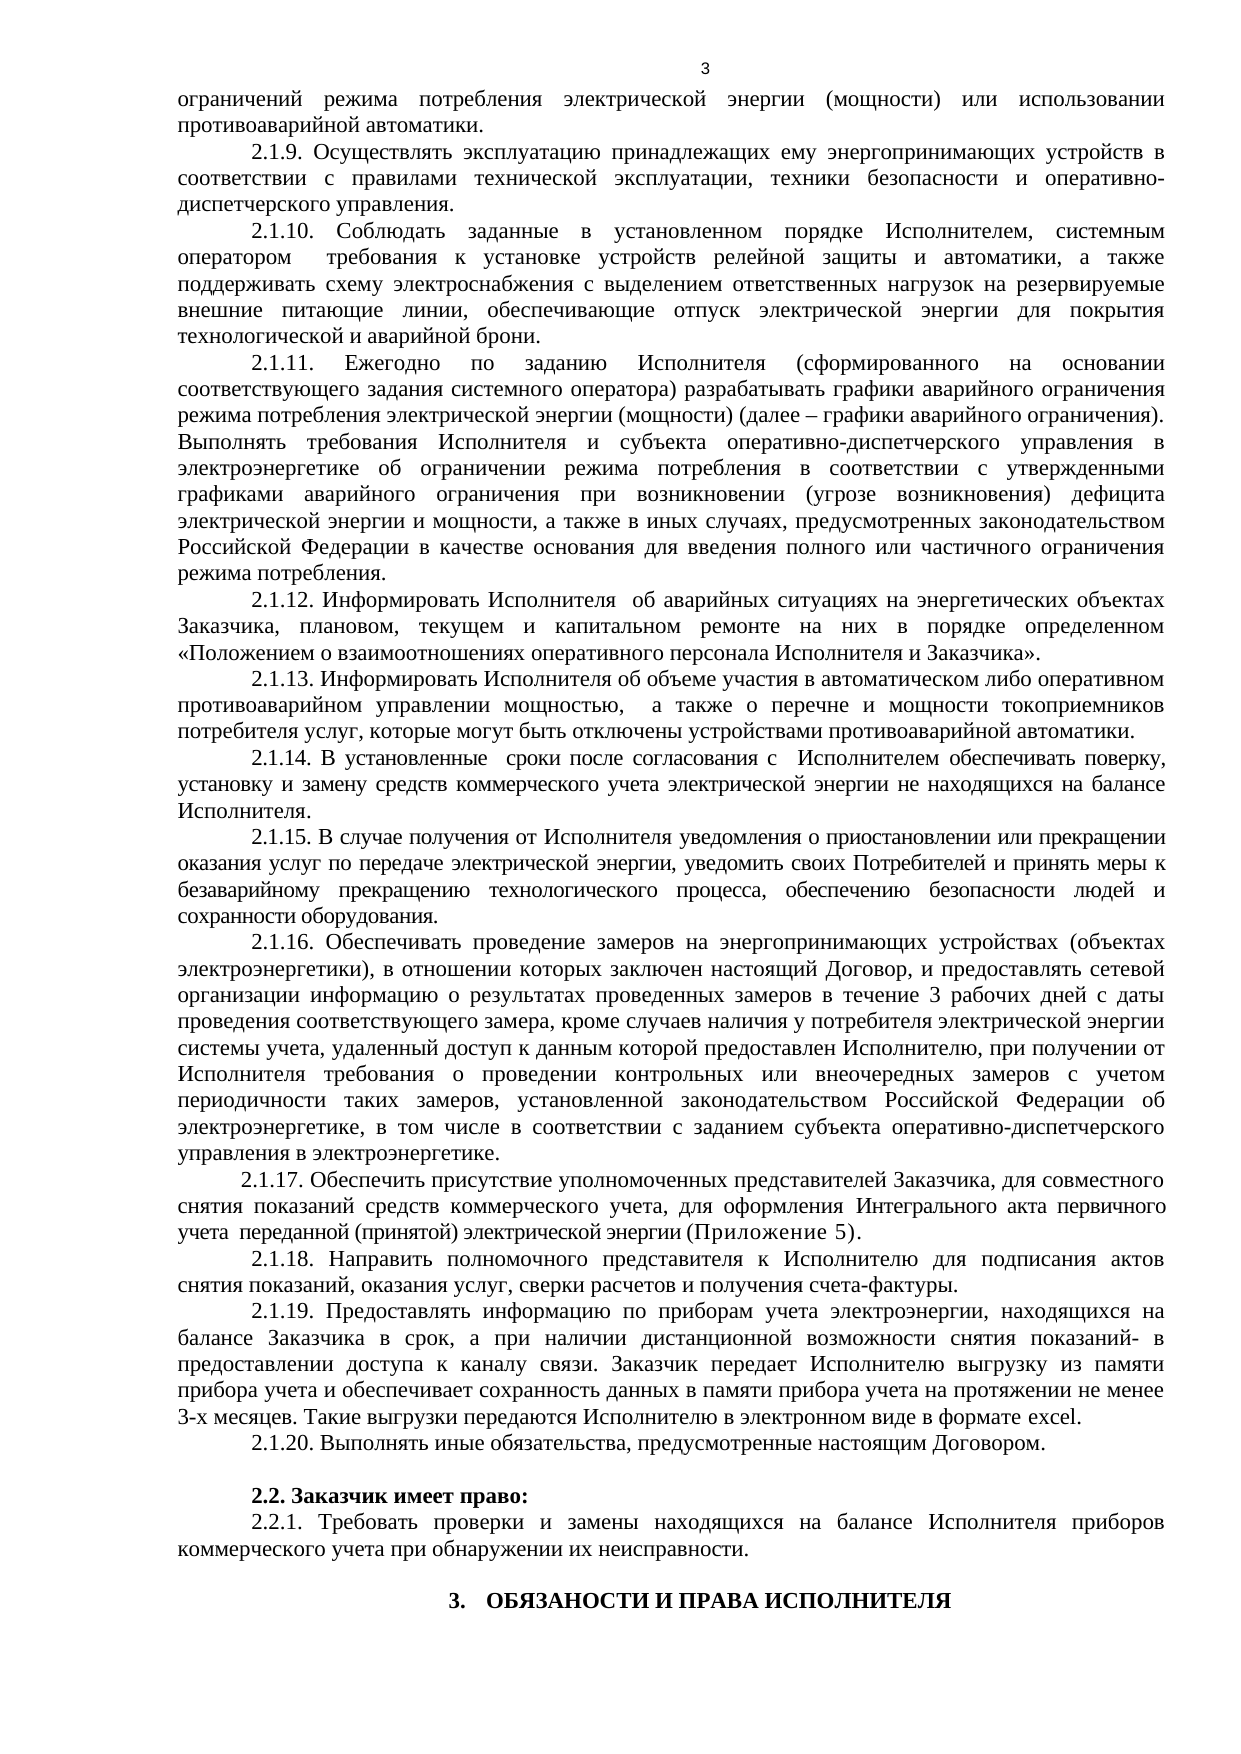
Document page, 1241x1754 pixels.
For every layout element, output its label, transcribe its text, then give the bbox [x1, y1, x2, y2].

text 2.1.12. Информировать Исполнителя об аварийных ситуациях на энергетических объектах Заказчика, плановом, текущем и капитальном ремонте на них в порядке определенном «Положением о взаимоотношениях оперативного персонала Исполнителя и Заказчика». [177, 586, 1166, 665]
text 2.1.15. В случае получения от Исполнителя уведомления о приостановлении или прекращении оказания услуг по передаче электрической энергии, уведомить своих Потребителей и принять меры к безаварийному прекращению технологического процесса, обеспечению безопасности людей и сохранности оборудования. [177, 823, 1166, 928]
text 2.2. Заказчик имеет право: [177, 1482, 1167, 1508]
text 2.2.1. Требовать проверки и замены находящихся на балансе Исполнителя приборов коммерческого учета при обнаружении их неисправности. [177, 1508, 1166, 1561]
text 2.1.10. Соблюдать заданные в установленном порядке Исполнителем, системным оператором требования к установке устройств релейной защиты и автоматики, а также поддерживать схему электроснабжения с выделением ответственных нагрузок на резервируемые внешние питающие линии, обеспечивающие отпуск электрической энергии для покрытия технологической и аварийной брони. [177, 217, 1166, 349]
text 2.1.11. Ежегодно по заданию Исполнителя (сформированного на основании соответствующего задания системного оператора) разрабатывать графики аварийного ограничения режима потребления электрической энергии (мощности) (далее – графики аварийного ограничения). Выполнять требования Исполнителя и субъекта оперативно-диспетчерского управления в электроэнергетике об ограничении режима потребления в соответствии с утвержденными графиками аварийного ограничения при возникновении (угрозе возникновения) дефицита электрической энергии и мощности, а также в иных случаях, предусмотренных законодательством Российской Федерации в качестве основания для введения полного или частичного ограничения режима потребления. [177, 349, 1166, 586]
text 2.1.17. Обеспечить присутствие уполномоченных представителей Заказчика, для совместного снятия показаний средств коммерческого учета, для оформления Интегрального акта первичного учета переданной (принятой) электрической энергии (Приложение 5). [177, 1166, 1166, 1245]
text 2.1.18. Направить полномочного представителя к Исполнителю для подписания актов снятия показаний, оказания услуг, сверки расчетов и получения счета-фактуры. [177, 1245, 1166, 1297]
text 2.1.16. Обеспечивать проведение замеров на энергопринимающих устройствах (объектах электроэнергетики), в отношении которых заключен настоящий Договор, и предоставлять сетевой организации информацию о результатах проведенных замеров в течение 3 рабочих дней с даты проведения соответствующего замера, кроме случаев наличия у потребителя электрической энергии системы учета, удаленный доступ к данным которой предоставлен Исполнителю, при получении от Исполнителя требования о проведении контрольных или внеочередных замеров с учетом периодичности таких замеров, установленной законодательством Российской Федерации об электроэнергетике, в том числе в соответствии с заданием субъекта оперативно-диспетчерского управления в электроэнергетике. [177, 928, 1166, 1166]
text 2.1.20. Выполнять иные обязательства, предусмотренные настоящим Договором. [177, 1429, 1166, 1456]
text 2.1.19. Предоставлять информацию по приборам учета электроэнергии, находящихся на балансе Заказчика в срок, а при наличии дистанционной возможности снятия показаний- в предоставлении доступа к каналу связи. Заказчик передает Исполнителю выгрузку из памяти прибора учета и обеспечивает сохранность данных в памяти прибора учета на протяжении не менее 3-х месяцев. Такие выгрузки передаются Исполнителю в электронном виде в формате excel. [177, 1297, 1166, 1429]
text 2.1.9. Осуществлять эксплуатацию принадлежащих ему энергопринимающих устройств в соответствии с правилами технической эксплуатации, техники безопасности и оперативно-диспетчерского управления. [177, 138, 1166, 217]
list ОБЯЗАНОСТИ И ПРАВА ИСПОЛНИТЕЛЯ [233, 1587, 1166, 1614]
text 2.1.13. Информировать Исполнителя об объеме участия в автоматическом либо оперативном противоаварийном управлении мощностью, а также о перечне и мощности токоприемников потребителя услуг, которые могут быть отключены устройствами противоаварийной автоматики. [177, 665, 1166, 744]
text 2.1.14. В установленные сроки после согласования с Исполнителем обеспечивать поверку, установку и замену средств коммерческого учета электрической энергии не находящихся на балансе Исполнителя. [177, 744, 1166, 823]
text ограничений режима потребления электрической энергии (мощности) или использовании противоаварийной автоматики. [177, 85, 1166, 138]
